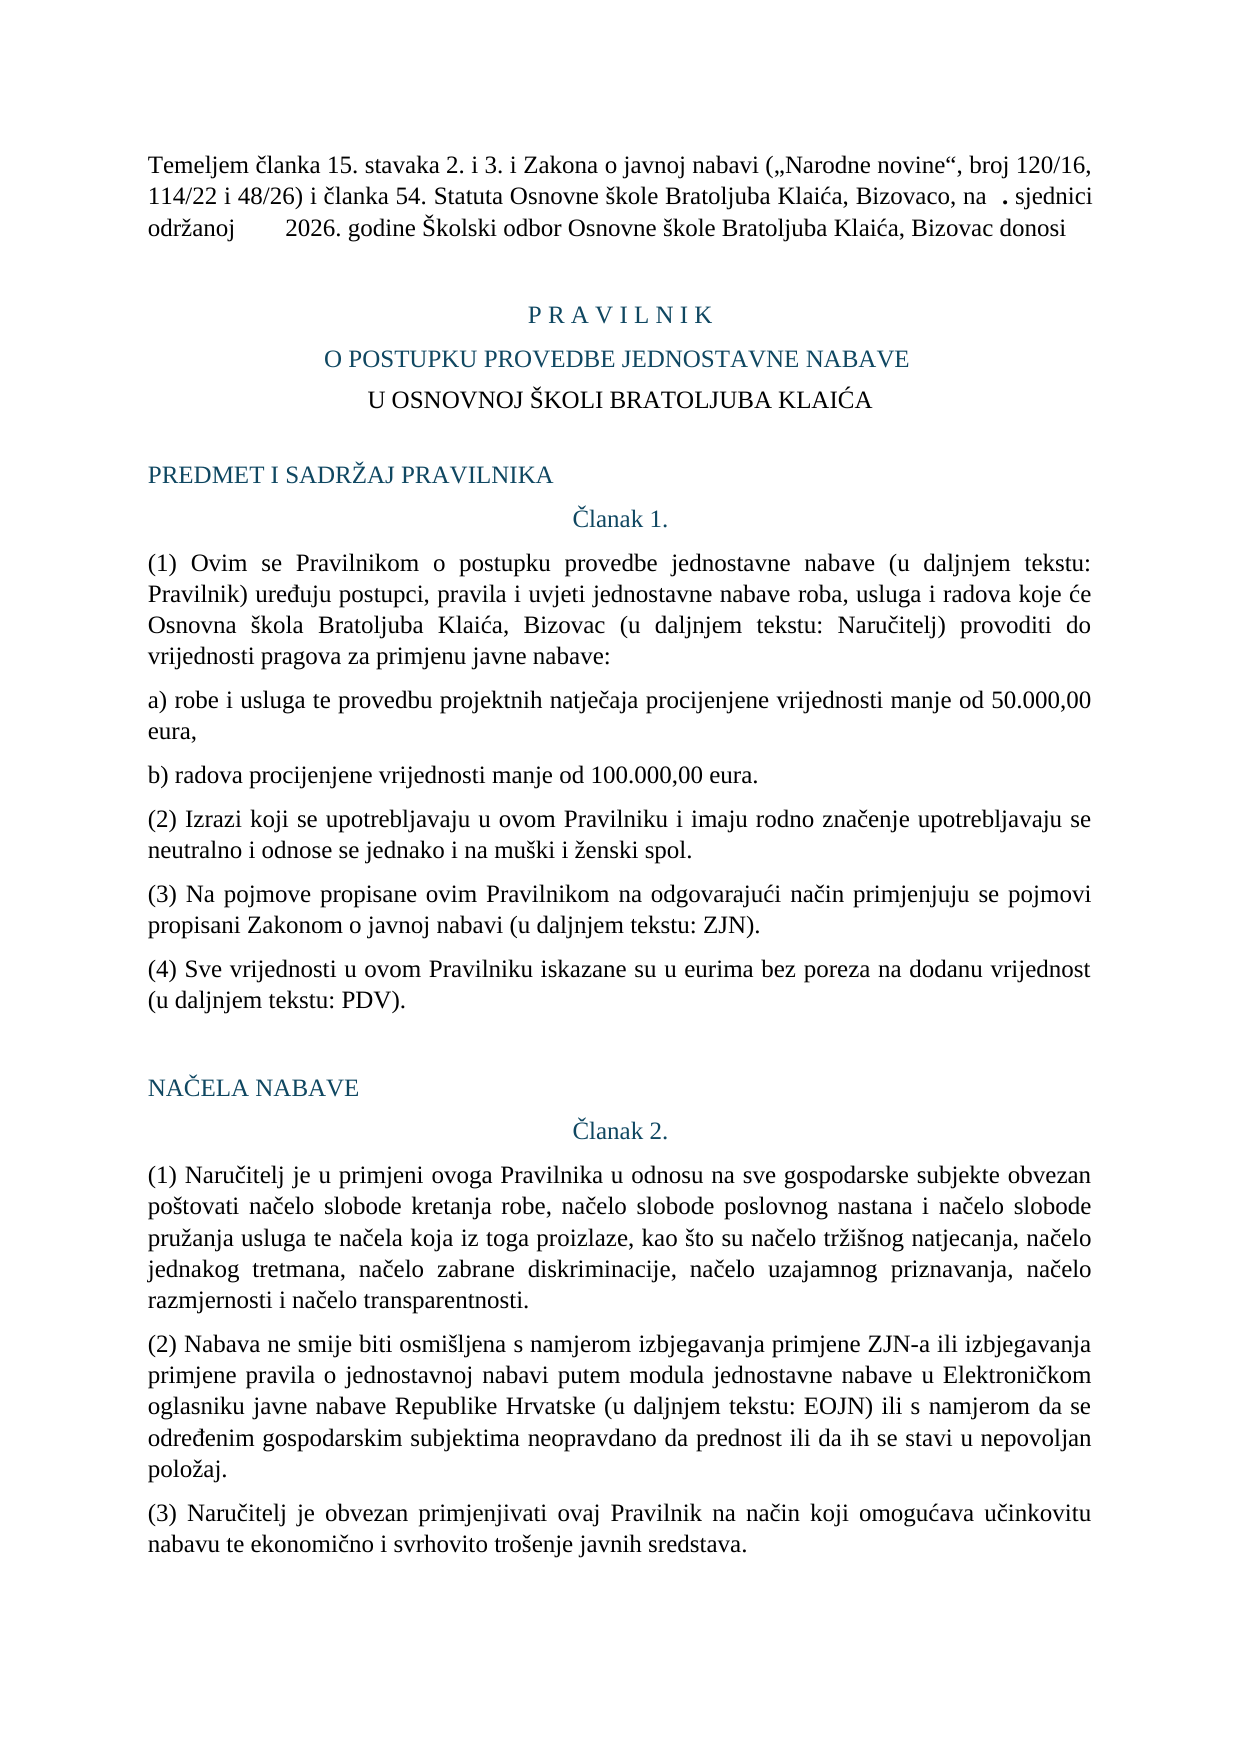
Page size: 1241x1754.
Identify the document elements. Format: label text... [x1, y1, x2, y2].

text (1) Ovim se Pravilnikom o postupku provedbe jednostavne nabave (u daljnjem tekstu: Pravilnik) uređuju postupci, pravila i uvjeti jednostavne nabave roba, usluga i radova koje će Osnovna škola Bratoljuba Klaića, Bizovac (u daljnjem tekstu: Naručitelj) provoditi do vrijednosti pragova za primjenu javne nabave: [148, 545, 1093, 670]
subtitle PREDMET I SADRŽAJ PRAVILNIKA [148, 458, 1093, 489]
subtitle P R A V I L N I K [148, 298, 1093, 329]
subtitle O POSTUPKU PROVEDBE JEDNOSTAVNE NABAVE [148, 341, 1093, 373]
text Temeljem članka 15. stavaka 2. i 3. i Zakona o javnoj nabavi („Narodne novine“, broj 120/16, 114/22 i 48/26) i članka 54. Statuta Osnovne škole Bratoljuba Klaića, Bizovaco, na . sjednici održanoj 2026. godine Školski odbor Osnovne škole Bratoljuba Klaića, Bizovac donosi [148, 148, 1093, 241]
text (3) Na pojmove propisane ovim Pravilnikom na odgovarajući način primjenjuju se pojmovi propisani Zakonom o javnoj nabavi (u daljnjem tekstu: ZJN). [148, 876, 1093, 939]
text b) radova procijenjene vrijednosti manje od 100.000,00 eura. [148, 758, 1093, 789]
text (3) Naručitelj je obvezan primjenjivati ovaj Pravilnik na način koji omogućava učinkovitu nabavu te ekonomično i svrhovito trošenje javnih sredstava. [148, 1495, 1093, 1558]
text (4) Sve vrijednosti u ovom Pravilniku iskazane su u eurima bez poreza na dodanu vrijednost (u daljnjem tekstu: PDV). [148, 951, 1093, 1014]
text (2) Nabava ne smije biti osmišljena s namjerom izbjegavanja primjene ZJN-a ili izbjegavanja primjene pravila o jednostavnoj nabavi putem modula jednostavne nabave u Elektroničkom oglasniku javne nabave Republike Hrvatske (u daljnjem tekstu: EOJN) ili s namjerom da se određenim gospodarskim subjektima neopravdano da prednost ili da ih se stavi u nepovoljan položaj. [148, 1326, 1093, 1483]
text U OSNOVNOJ ŠKOLI BRATOLJUBA KLAIĆA [148, 385, 1093, 414]
text a) robe i usluga te provedbu projektnih natječaja procijenjene vrijednosti manje od 50.000,00 eura, [148, 683, 1093, 745]
subtitle Članak 1. [148, 501, 1093, 533]
text (1) Naručitelj je u primjeni ovoga Pravilnika u odnosu na sve gospodarske subjekte obvezan poštovati načelo slobode kretanja robe, načelo slobode poslovnog nastana i načelo slobode pružanja usluga te načela koja iz toga proizlaze, kao što su načelo tržišnog natjecanja, načelo jednakog tretmana, načelo zabrane diskriminacije, načelo uzajamnog priznavanja, načelo razmjernosti i načelo transparentnosti. [148, 1158, 1093, 1314]
subtitle Članak 2. [148, 1114, 1093, 1145]
text (2) Izrazi koji se upotrebljavaju u ovom Pravilniku i imaju rodno značenje upotrebljavaju se neutralno i odnose se jednako i na muški i ženski spol. [148, 801, 1093, 864]
subtitle NAČELA NABAVE [148, 1070, 1093, 1101]
